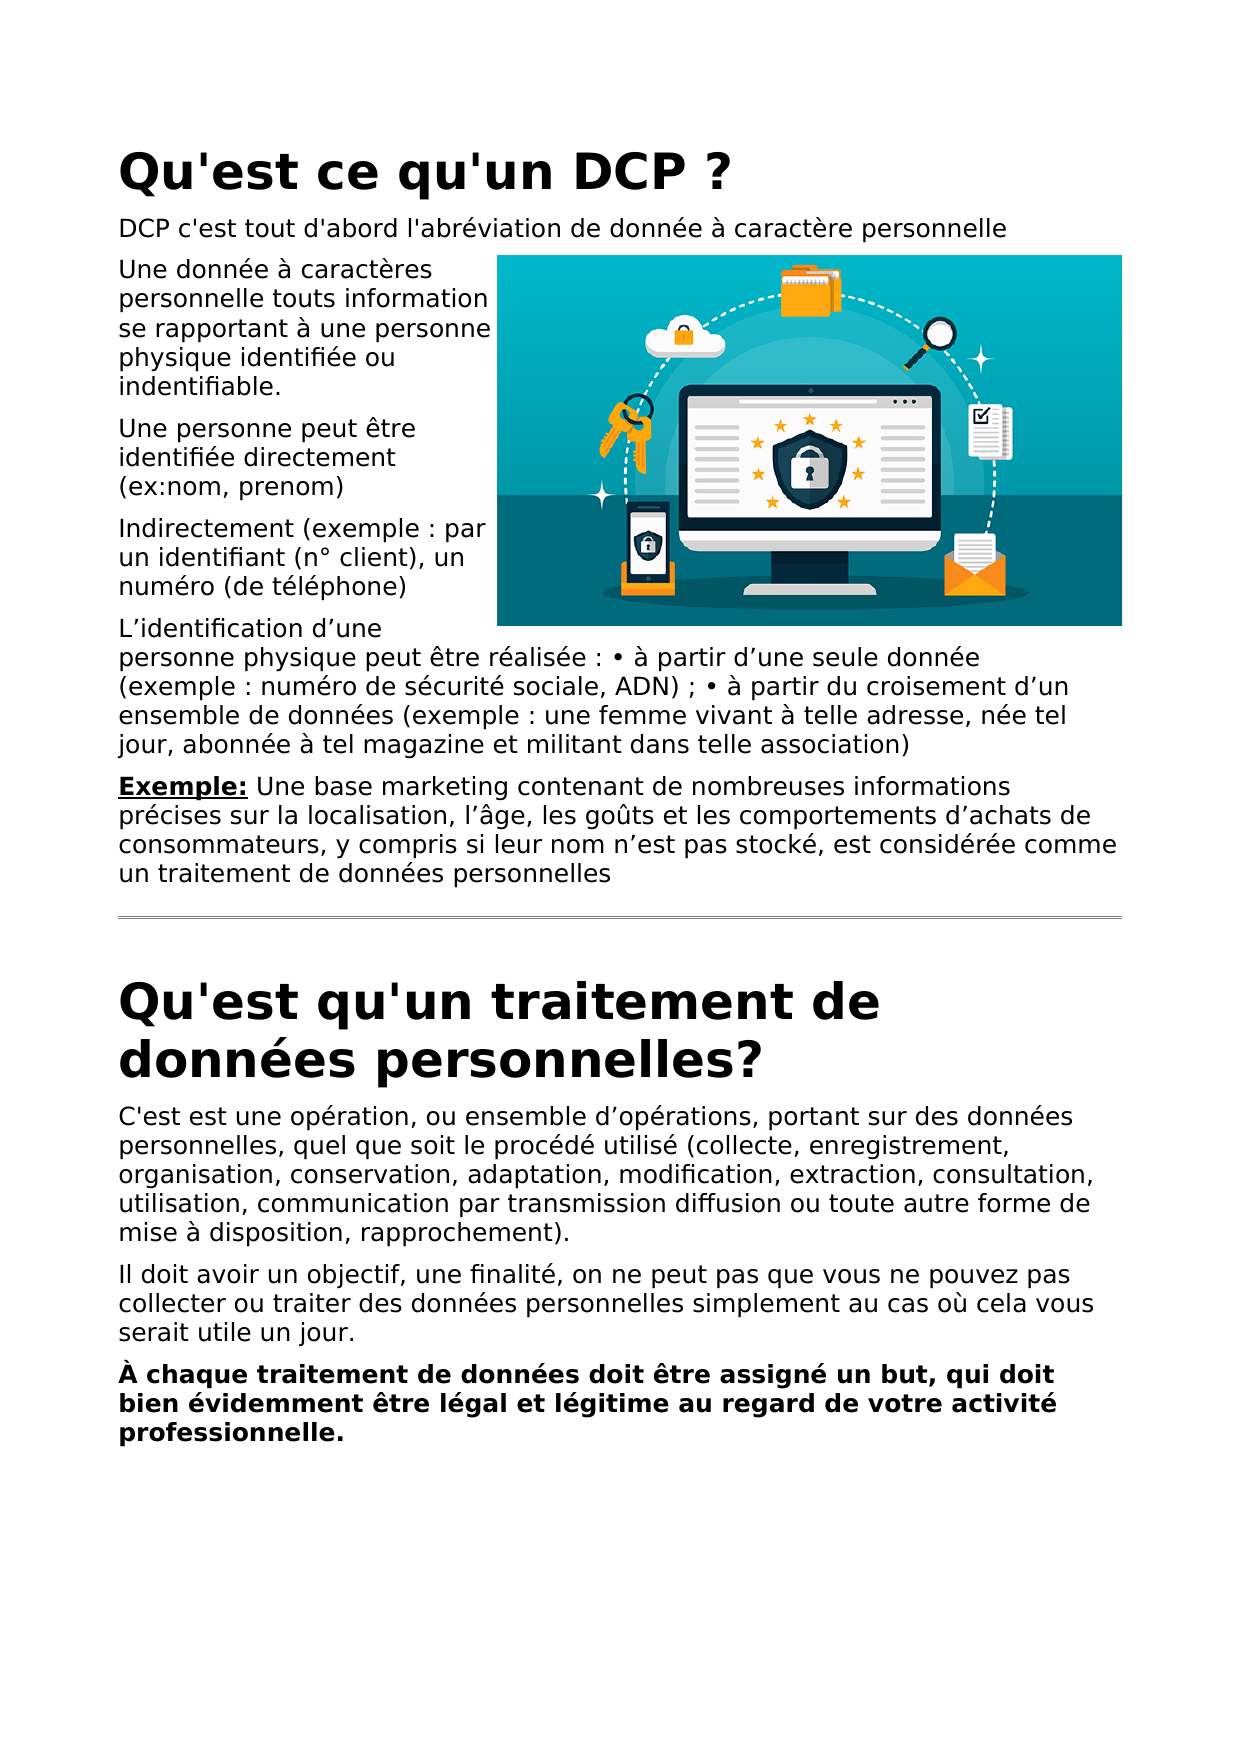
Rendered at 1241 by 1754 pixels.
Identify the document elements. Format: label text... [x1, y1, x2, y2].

subtitle Qu'est ce qu'un DCP ? [118, 143, 1122, 201]
text Une donnée à caractères personnelle touts information se rapportant à une personne physique identifiée ou indentifiable. [118, 256, 497, 401]
subtitle Qu'est qu'un traitement de données personnelles? [118, 973, 1122, 1089]
text DCP c'est tout d'abord l'abréviation de donnée à caractère personnelle [118, 214, 1122, 243]
text Il doit avoir un objectif, une finalité, on ne peut pas que vous ne pouvez pas collecter ou traiter des données personnelles simplement au cas où cela vous serait utile un jour. [118, 1260, 1122, 1347]
text À chaque traitement de données doit être assigné un but, qui doit bien évidemment être légal et légitime au regard de votre activité professionnelle. [118, 1360, 1122, 1447]
text L’identification d’une personne physique peut être réalisée : • à partir d’une seule donnée (exemple : numéro de sécurité sociale, ADN) ; • à partir du croisement d’un ensemble de données (exemple : une femme vivant à telle adresse, née tel jour, abonnée à tel magazine et militant dans telle association) [118, 614, 1122, 760]
text C'est est une opération, ou ensemble d’opérations, portant sur des données personnelles, quel que soit le procédé utilisé (collecte, enregistrement, organisation, conservation, adaptation, modification, extraction, consultation, utilisation, communication par transmission diffusion ou toute autre forme de mise à disposition, rapprochement). [118, 1102, 1122, 1247]
text Une personne peut être identifiée directement (ex:nom, prenom) [118, 414, 497, 501]
picture [497, 255, 1123, 626]
text Indirectement (exemple : par un identifiant (n° client), un numéro (de téléphone) [118, 514, 497, 601]
text Exemple: Une base marketing contenant de nombreuses informations précises sur la localisation, l’âge, les goûts et les comportements d’achats de consommateurs, y compris si leur nom n’est pas stocké, est considérée comme un traitement de données personnelles [118, 772, 1122, 889]
